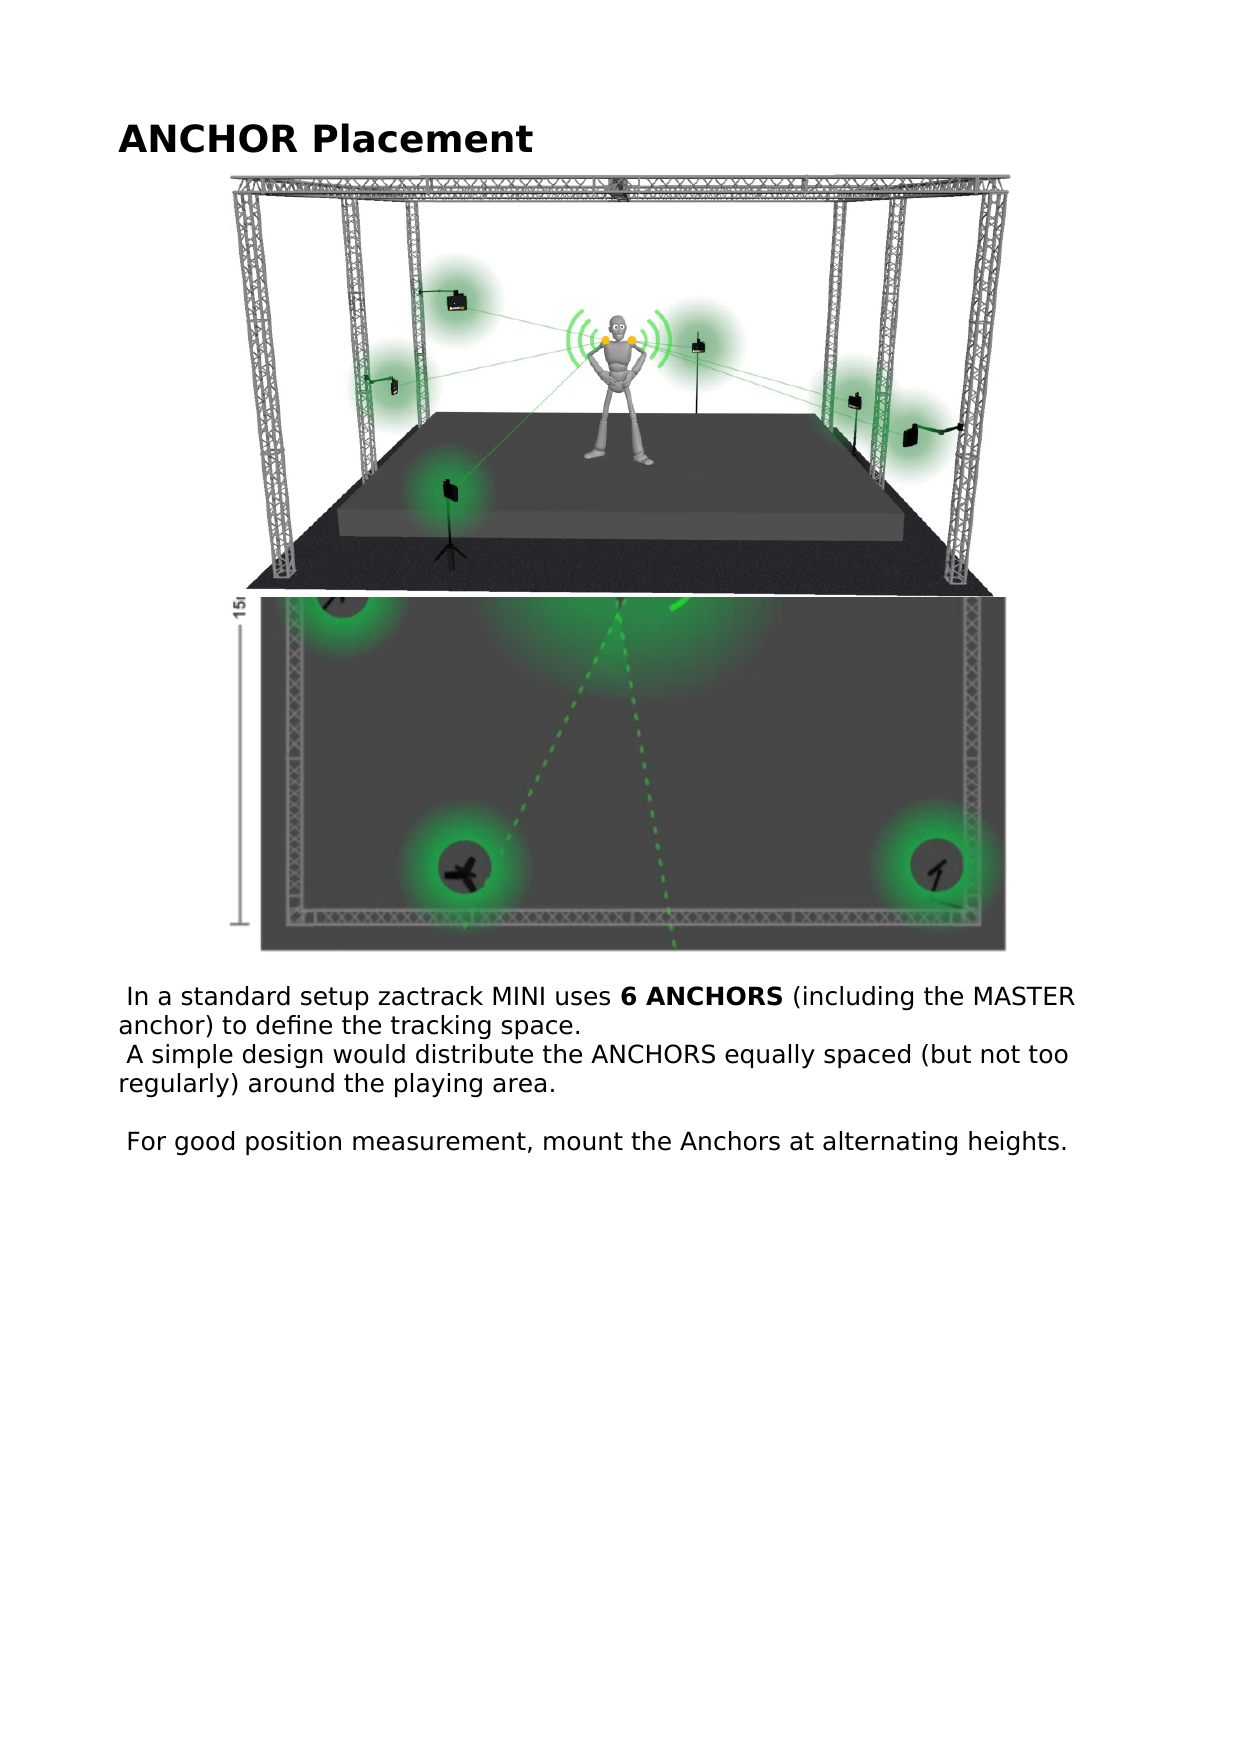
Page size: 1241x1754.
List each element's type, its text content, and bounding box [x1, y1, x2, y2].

subtitle ANCHOR Placement [118, 118, 1122, 162]
picture [229, 174, 1011, 953]
text In a standard setup zactrack MINI uses 6 ANCHORS (including the MASTER anchor) to define the tracking space. A simple design would distribute the ANCHORS equally spaced (but not too regularly) around the playing area. For good position measurement, mount the Anchors at alternating heights. [118, 174, 1122, 1186]
